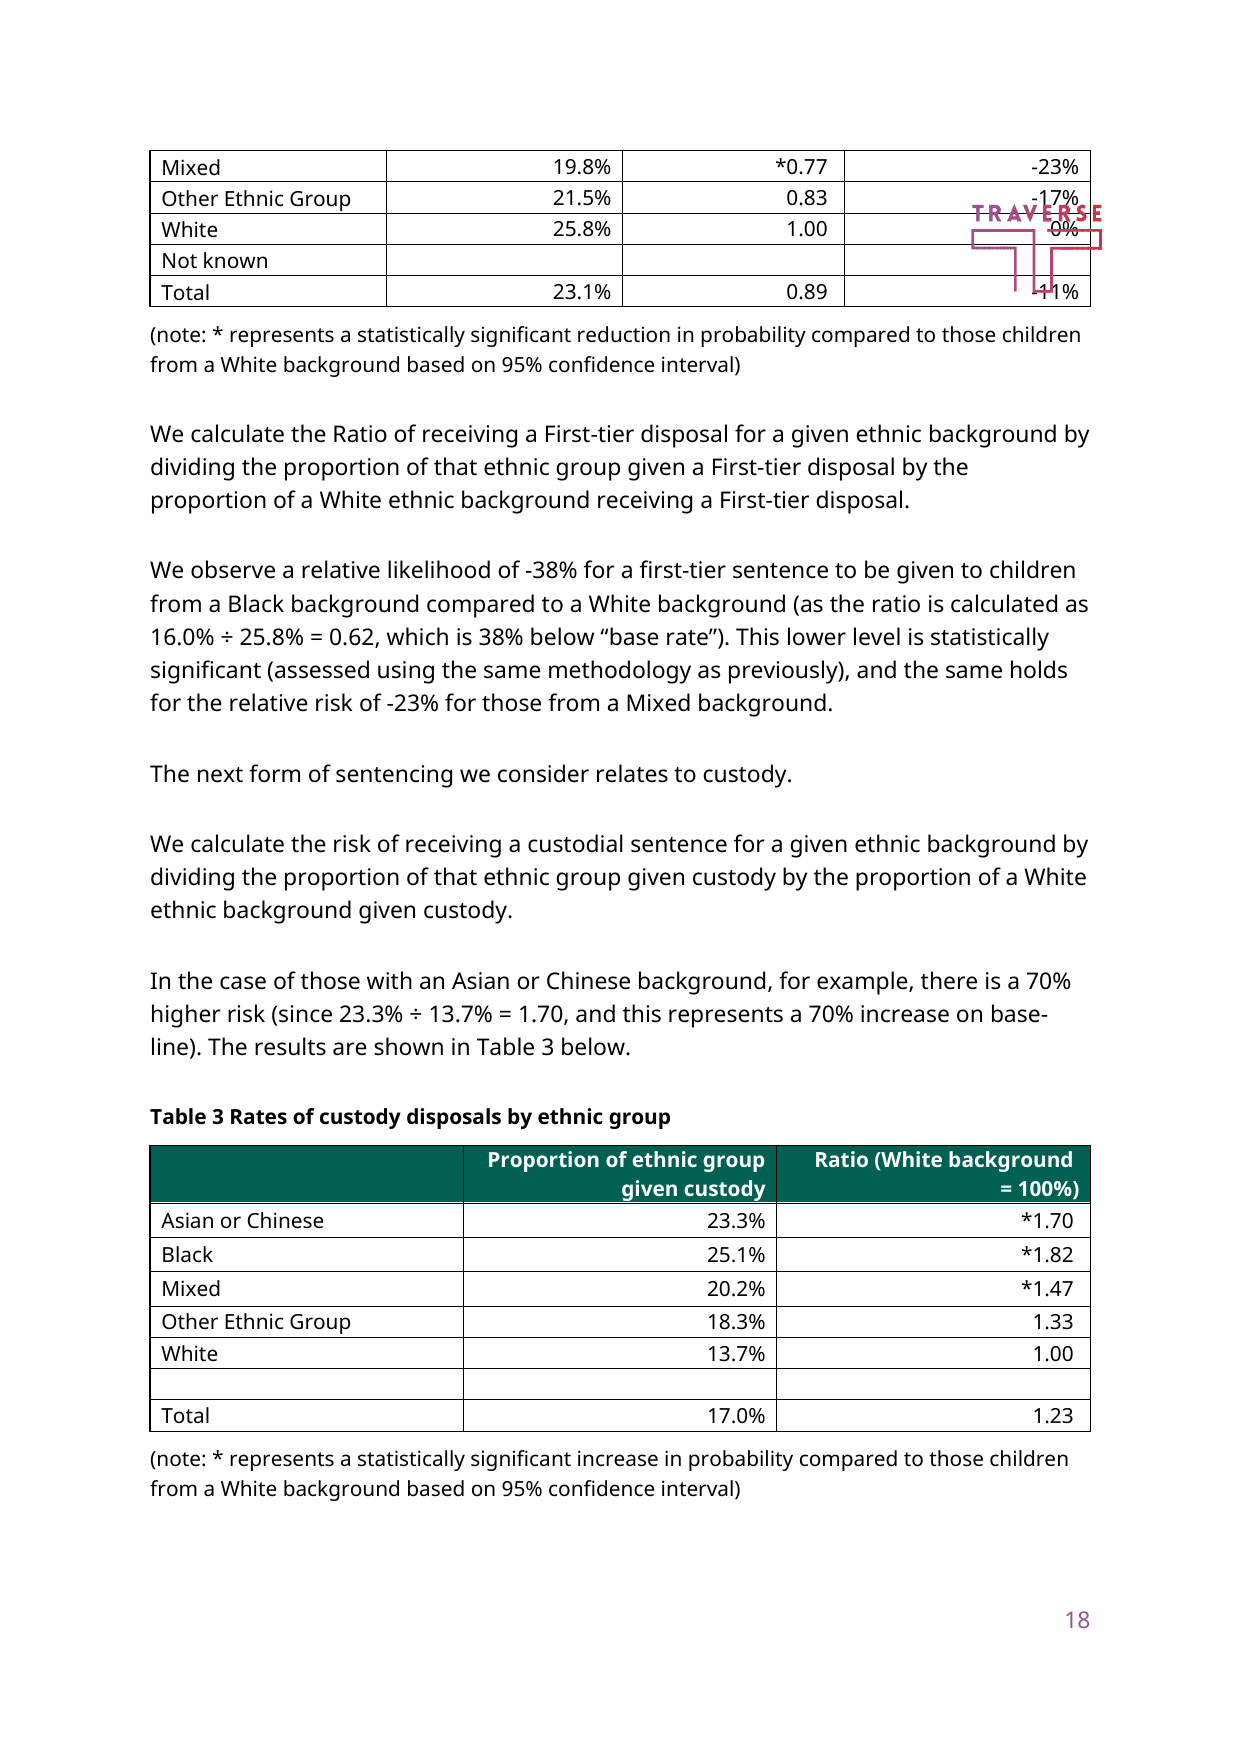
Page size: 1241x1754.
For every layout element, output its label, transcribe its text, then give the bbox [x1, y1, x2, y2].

table_cell Not known [151, 245, 386, 275]
table_header Proportion of ethnic group given custody [464, 1146, 776, 1202]
table_cell 21.5% [387, 182, 622, 212]
text We observe a relative likelihood of -38% for a first-tier sentence to be given to children from a Black background compared to a White background (as the ratio is calculated as 16.0% ÷ 25.8% = 0.62, which is 38% below “base rate”). This lower level is statistically significant (assessed using the same methodology as previously), and the same holds for the relative risk of -23% for those from a Mixed background. [150, 554, 1090, 718]
table_cell 20.2% [464, 1272, 776, 1306]
table_cell 23.1% [387, 276, 622, 306]
table_cell Other Ethnic Group [151, 182, 386, 212]
table_cell 1.23 [777, 1400, 1090, 1431]
table_cell Mixed [151, 151, 386, 181]
table_cell [464, 1369, 776, 1399]
table_cell [975, 245, 1032, 275]
table_cell 25.1% [464, 1238, 776, 1271]
table_cell [845, 245, 1014, 275]
table_cell Mixed [151, 1272, 463, 1306]
table_cell 17.0% [464, 1400, 776, 1431]
table_cell [151, 1369, 463, 1399]
table_cell 0.89 [623, 276, 844, 306]
table_cell [1053, 250, 1090, 275]
table_cell 19.8% [387, 151, 622, 181]
table_cell Total [151, 1400, 463, 1431]
table_cell [777, 1369, 1090, 1399]
table_cell 23.3% [464, 1204, 776, 1237]
table_cell 0.83 [623, 182, 844, 212]
table_cell 25.8% [387, 214, 622, 244]
table_cell *1.47 [777, 1272, 1090, 1306]
table_cell Other Ethnic Group [151, 1307, 463, 1337]
text The next form of sentencing we consider relates to custody. [150, 757, 1090, 789]
text We calculate the Ratio of receiving a First-tier disposal for a given ethnic background by dividing the proportion of that ethnic group given a First-tier disposal by the proportion of a White ethnic background receiving a First-tier disposal. [150, 417, 1090, 515]
text (note: * represents a statistically significant increase in probability compared to those children from a White background based on 95% confidence interval) [150, 1444, 1090, 1503]
text In the case of those with an Asian or Chinese background, for example, there is a 70% higher risk (since 23.3% ÷ 13.7% = 1.70, and this represents a 70% increase on base-line). The results are shown in Table 3 below. [150, 965, 1090, 1062]
text We calculate the risk of receiving a custodial sentence for a given ethnic background by dividing the proportion of that ethnic group given custody by the proportion of a White ethnic background given custody. [150, 828, 1090, 926]
table_cell [1036, 245, 1090, 275]
table_cell 1.00 [623, 214, 844, 244]
table_cell [387, 245, 622, 275]
table_cell White [151, 214, 386, 244]
table_cell 18.3% [464, 1307, 776, 1337]
table_cell Total [151, 276, 386, 306]
text (note: * represents a statistically significant reduction in probability compared to those children from a White background based on 95% confidence interval) [150, 320, 1090, 378]
table_cell *1.70 [777, 1204, 1090, 1237]
table_cell *0.77 [623, 151, 844, 181]
table_cell *1.82 [777, 1238, 1090, 1271]
table_cell White [151, 1338, 463, 1368]
table_cell Black [151, 1238, 463, 1271]
table_cell -11% [845, 276, 1090, 306]
table_cell 13.7% [464, 1338, 776, 1368]
table_header Ratio (White background = 100%) [777, 1146, 1090, 1202]
table_cell 1.33 [777, 1307, 1090, 1337]
text Table 3 Rates of custody disposals by ethnic group [150, 1102, 1090, 1130]
table_header [151, 1146, 463, 1202]
table_cell 1.00 [777, 1338, 1090, 1368]
table_cell Asian or Chinese [151, 1204, 463, 1237]
table_cell 0% [845, 214, 1090, 244]
table_cell [623, 245, 844, 275]
table_cell -17% [845, 182, 1090, 212]
table_cell -23% [845, 151, 1090, 181]
